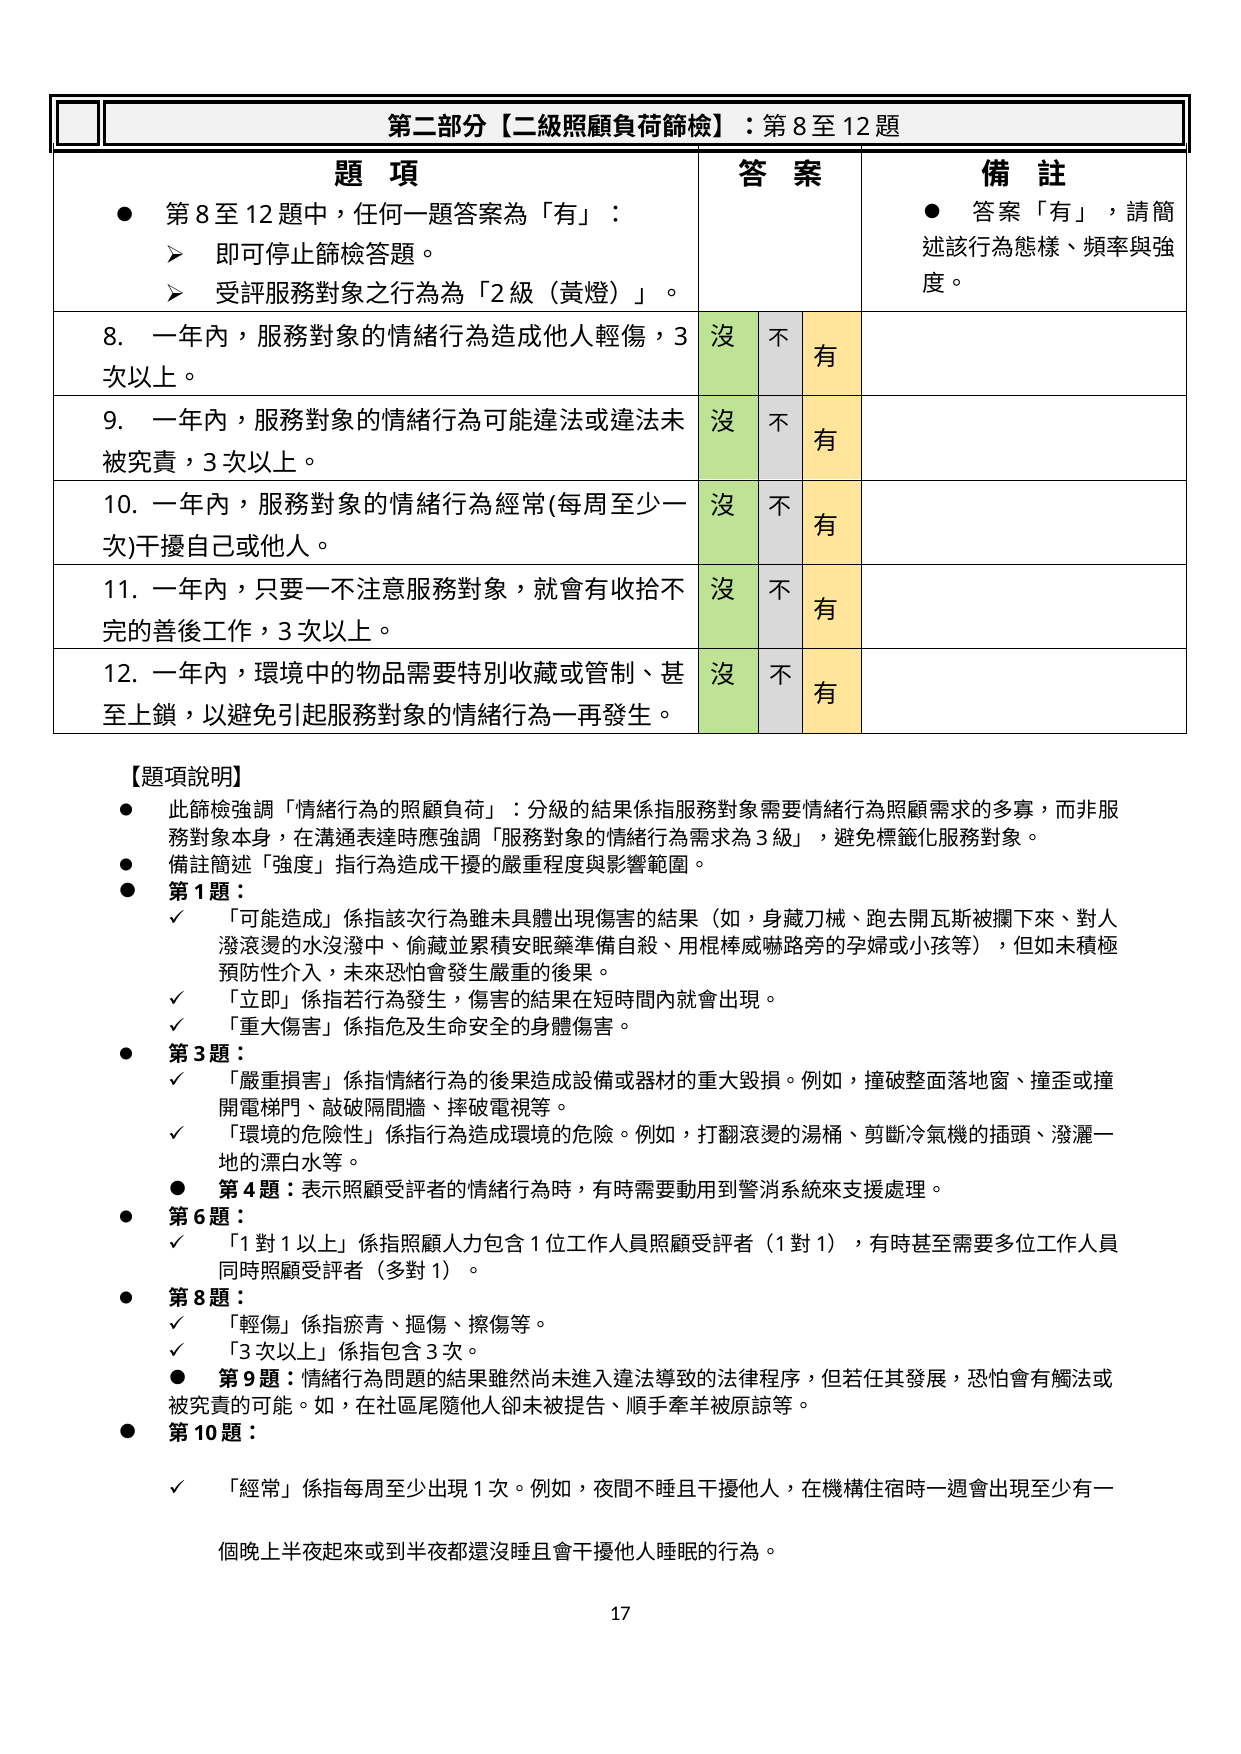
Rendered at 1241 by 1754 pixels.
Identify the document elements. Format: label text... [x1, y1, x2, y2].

table_cell 有 [803, 396, 861, 479]
table_cell 不知道 [759, 312, 802, 395]
table_cell 題 項 第8至12題中，任何一題答案為「有」： 即可停止篩檢答題。 受評服務對象之行為為「2級（黃燈）」。 [54, 153, 698, 311]
list 「立即」係指若行為發生，傷害的結果在短時間內就會出現。 [168, 986, 1122, 1013]
list 「環境的危險性」係指行為造成環境的危險。例如，打翻滾燙的湯桶、剪斷冷氣機的插頭、潑灑一地的漂白水等。 [168, 1121, 1122, 1175]
table_cell 沒有 [699, 481, 758, 564]
table_cell 不知道 [759, 481, 802, 564]
table_cell 有 [803, 312, 861, 395]
list 「3次以上」係指包含3次。 [168, 1338, 1122, 1365]
table_cell 備 註 答案「有」，請簡述該行為態樣、頻率與強度。 [862, 153, 1186, 311]
table_cell 沒有 [699, 396, 758, 479]
table_cell 不知道 [759, 649, 802, 733]
table_cell [862, 312, 1186, 395]
list 「可能造成」係指該次行為雖未具體出現傷害的結果（如，身藏刀械、跑去開瓦斯被攔下來、對人潑滾燙的水沒潑中、偷藏並累積安眠藥準備自殺、用棍棒威嚇路旁的孕婦或小孩等），但如未積極預防性介入，未來恐怕會發生嚴重的後果。 [168, 904, 1122, 986]
list 備註簡述「強度」指行為造成干擾的嚴重程度與影響範圍。 [118, 850, 1122, 877]
table_cell 有 [803, 649, 861, 733]
table_cell [862, 396, 1186, 479]
table_cell 一年內，服務對象的情緒行為經常(每周至少一次)干擾自己或他人。 [54, 481, 698, 564]
list 「1對1以上」係指照顧人力包含1位工作人員照顧受評者（1對1），有時甚至需要多位工作人員同時照顧受評者（多對1）。 [168, 1229, 1122, 1284]
table_cell [862, 143, 1186, 149]
table_cell 沒有 [699, 312, 758, 395]
table_cell 沒有 [699, 565, 758, 648]
table_cell 一年內，服務對象的情緒行為可能違法或違法未被究責，3次以上。 [54, 396, 698, 479]
table_cell [862, 481, 1186, 564]
list 「經常」係指每周至少出現1次。例如，夜間不睡且干擾他人，在機構住宿時一週會出現至少有一個晚上半夜起來或到半夜都還沒睡且會干擾他人睡眠的行為。 [168, 1446, 1122, 1571]
list 「重大傷害」係指危及生命安全的身體傷害。 [168, 1013, 1122, 1040]
list 第8題： [118, 1284, 1122, 1311]
table_cell 不知道 [759, 565, 802, 648]
table_cell 沒有 [699, 649, 758, 733]
table_cell [54, 143, 698, 149]
list 此篩檢強調「情緒行為的照顧負荷」：分級的結果係指服務對象需要情緒行為照顧需求的多寡，而非服務對象本身，在溝通表達時應強調「服務對象的情緒行為需求為3級」，避免標籤化服務對象。 [118, 796, 1122, 850]
list 第4題：表示照顧受評者的情緒行為時，有時需要動用到警消系統來支援處理。 [168, 1175, 1122, 1202]
list 「輕傷」係指瘀青、摳傷、擦傷等。 [168, 1311, 1122, 1338]
table_cell 有 [803, 481, 861, 564]
list 第10題： [118, 1419, 1122, 1446]
table_cell 答 案 [699, 153, 861, 311]
list 「嚴重損害」係指情緒行為的後果造成設備或器材的重大毀損。例如，撞破整面落地窗、撞歪或撞開電梯門、敲破隔間牆、摔破電視等。 [168, 1067, 1122, 1121]
list 第6題： [118, 1202, 1122, 1229]
table_header [54, 97, 101, 143]
table_cell 一年內，環境中的物品需要特別收藏或管制、甚至上鎖，以避免引起服務對象的情緒行為一再發生。 [54, 649, 698, 733]
table_cell 一年內，服務對象的情緒行為造成他人輕傷，3次以上。 [54, 312, 698, 395]
table_cell 有 [803, 565, 861, 648]
table_cell [862, 565, 1186, 648]
table_header 第二部分【二級照顧負荷篩檢】：第8至12題 [101, 97, 1186, 143]
list 第3題： [118, 1040, 1122, 1067]
list 第1題： [118, 877, 1122, 904]
table_cell [862, 649, 1186, 733]
text 【題項說明】 [118, 734, 1122, 796]
table_header [59, 104, 97, 143]
list 第9題：情緒行為問題的結果雖然尚未進入違法導致的法律程序，但若任其發展，恐怕會有觸法或被究責的可能。如，在社區尾隨他人卻未被提告、順手牽羊被原諒等。 [168, 1365, 1122, 1419]
table_cell 一年內，只要一不注意服務對象，就會有收拾不完的善後工作，3次以上。 [54, 565, 698, 648]
table_cell 不知道 [759, 396, 802, 479]
